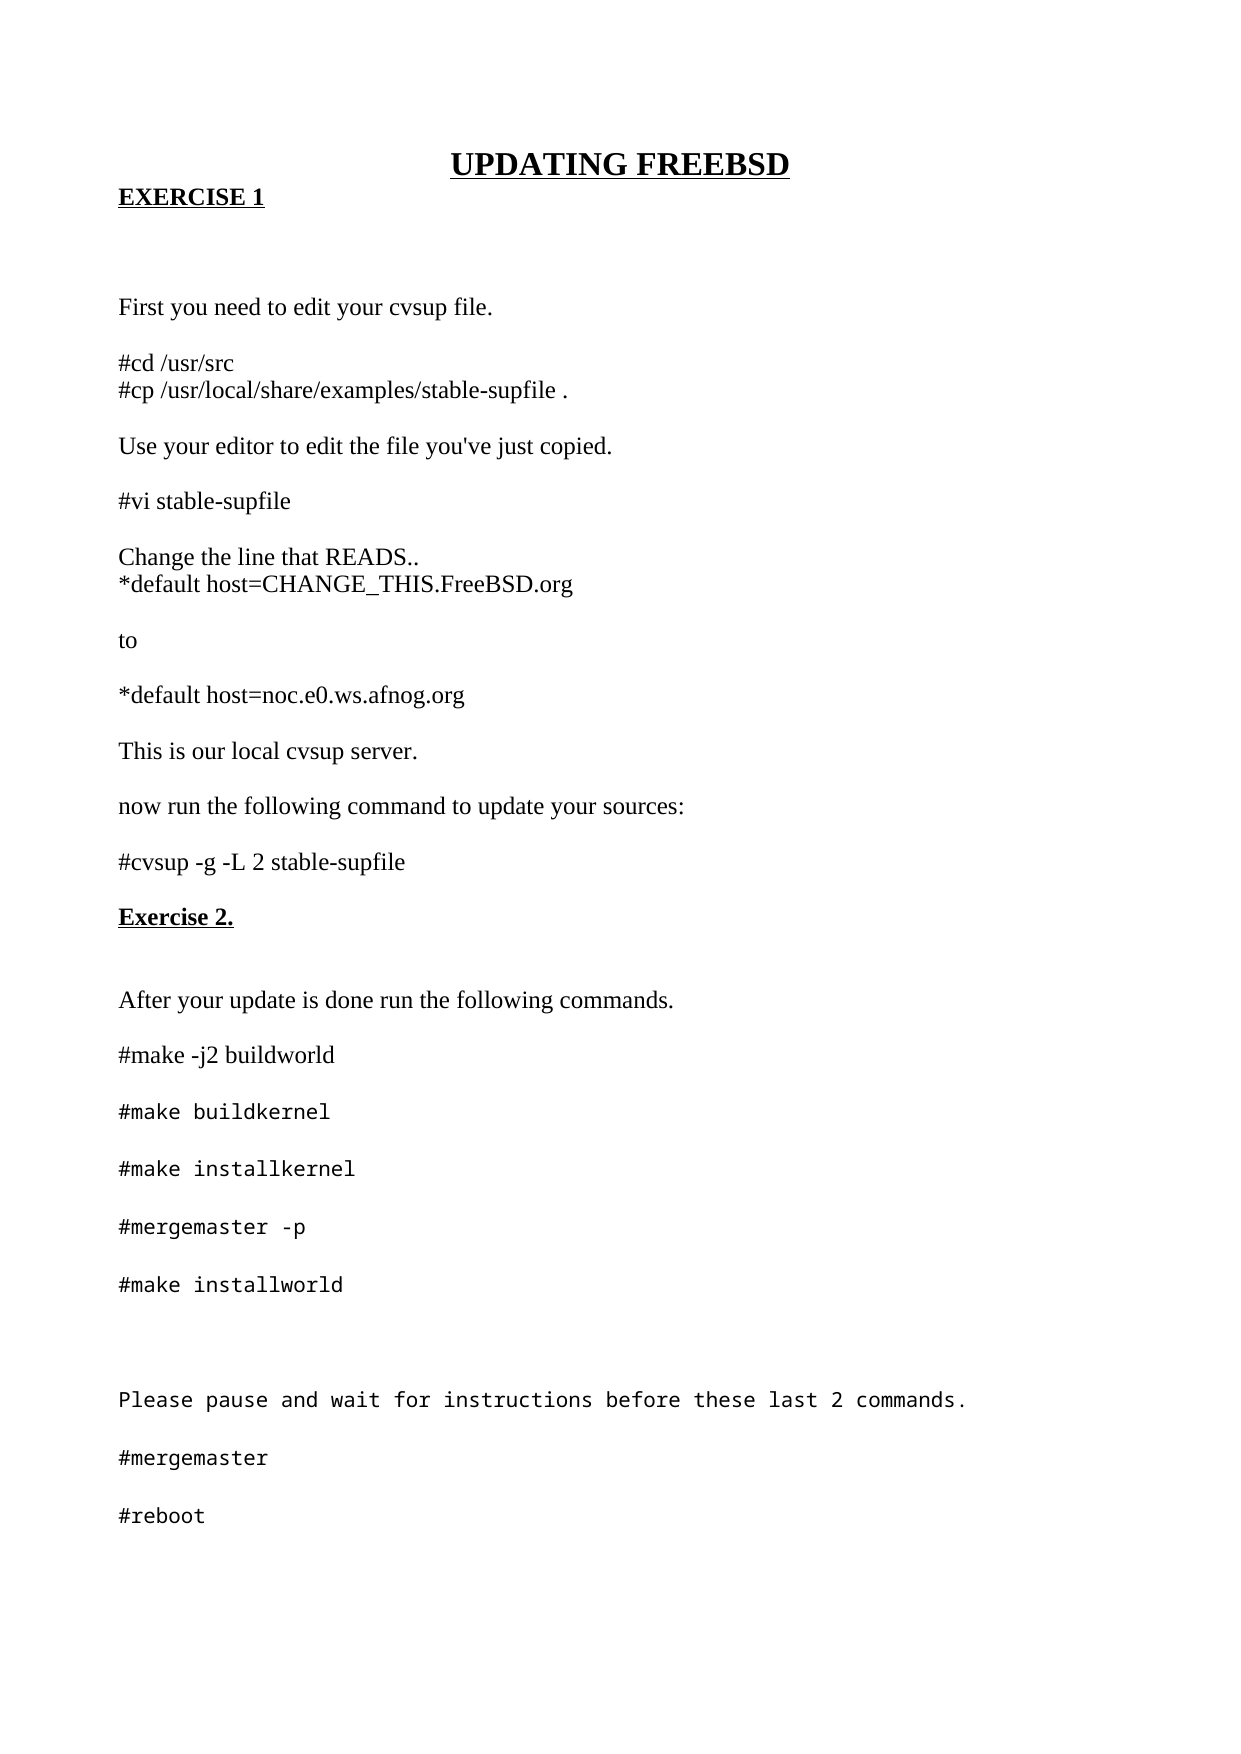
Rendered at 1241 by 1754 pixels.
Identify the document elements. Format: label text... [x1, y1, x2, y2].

text #cd /usr/src [118, 349, 1122, 377]
text #mergemaster [118, 1443, 1122, 1472]
text #mergemaster -p [118, 1212, 1122, 1240]
text First you need to edit your cvsup file. [118, 293, 1122, 321]
text #make buildkernel [118, 1097, 1122, 1126]
text UPDATING FREEBSD [118, 146, 1122, 183]
text #cvsup -g -L 2 stable-supfile [118, 848, 1122, 875]
text *default host=CHANGE_THIS.FreeBSD.org [118, 571, 1122, 598]
text After your update is done run the following commands. [118, 986, 1122, 1014]
text #make installkernel [118, 1154, 1122, 1182]
text #make installworld [118, 1270, 1122, 1298]
text #make -j2 buildworld [118, 1042, 1122, 1069]
text This is our local cvsup server. [118, 737, 1122, 764]
text Change the line that READS.. [118, 543, 1122, 571]
text now run the following command to update your sources: [118, 792, 1122, 820]
text #vi stable-supfile [118, 487, 1122, 515]
text Exercise 2. [118, 903, 1122, 931]
text Use your editor to edit the file you've just copied. [118, 432, 1122, 460]
text #reboot [118, 1501, 1122, 1530]
text EXERCISE 1 [118, 183, 1122, 210]
text *default host=noc.e0.ws.afnog.org [118, 681, 1122, 709]
text Please pause and wait for instructions before these last 2 commands. [118, 1386, 1122, 1414]
text to [118, 626, 1122, 654]
text #cp /usr/local/share/examples/stable-supfile . [118, 377, 1122, 404]
